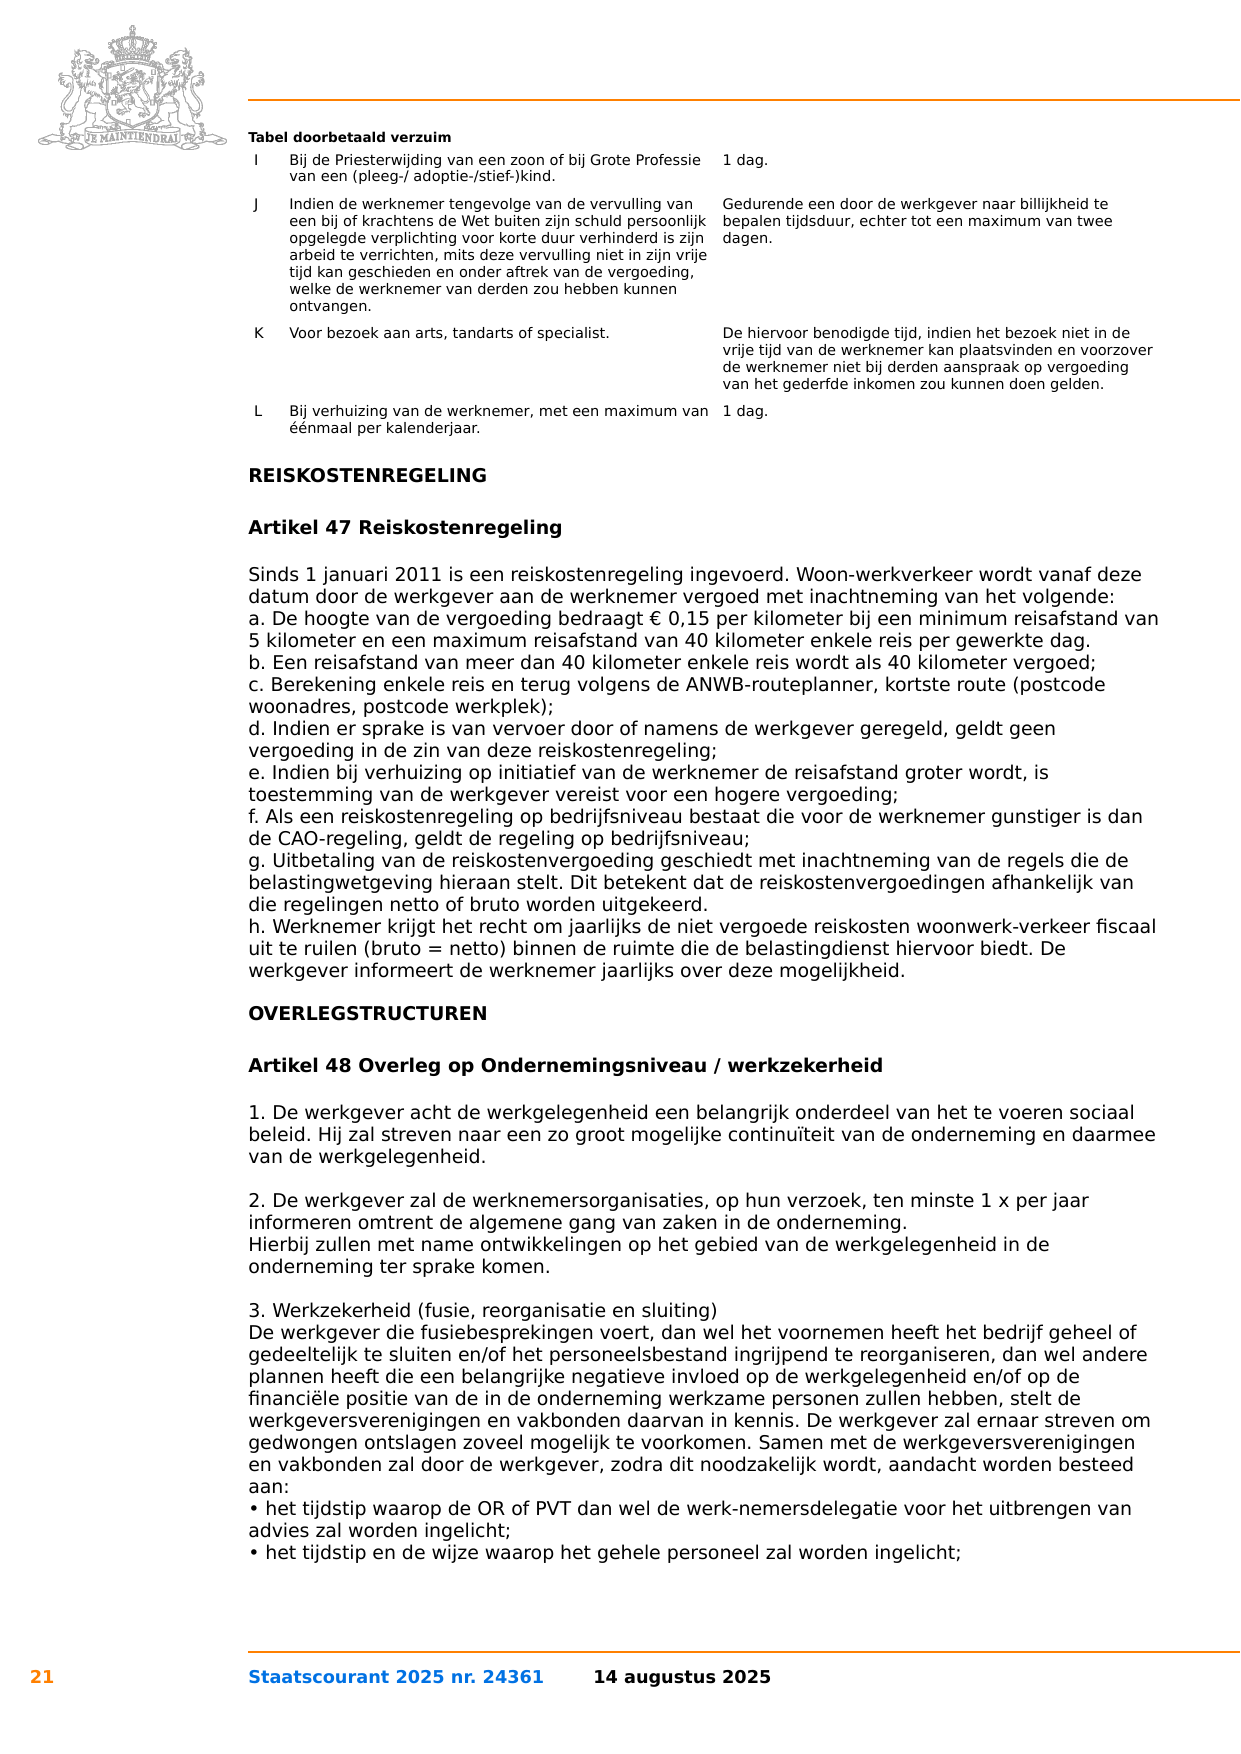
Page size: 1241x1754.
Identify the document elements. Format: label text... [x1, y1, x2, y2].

text a. De hoogte van de vergoeding bedraagt € 0,15 per kilometer bij een minimum reisafstand van 5 kilometer en een maximum reisafstand van 40 kilometer enkele reis per gewerkte dag. [248, 608, 1163, 652]
table_cell Bij verhuizing van de werknemer, met een maximum van éénmaal per kalenderjaar. [284, 399, 716, 442]
table_cell I [249, 146, 283, 190]
text 3. Werkzekerheid (fusie, reorganisatie en sluiting) [248, 1300, 1163, 1322]
text • het tijdstip en de wijze waarop het gehele personeel zal worden ingelicht; [248, 1542, 1163, 1564]
text c. Berekening enkele reis en terug volgens de ANWB-routeplanner, kortste route (postcode woonadres, postcode werkplek); [248, 674, 1163, 718]
subtitle Artikel 48 Overleg op Ondernemingsniveau / werkzekerheid [248, 1055, 1163, 1077]
text • het tijdstip waarop de OR of PVT dan wel de werk-nemersdelegatie voor het uitbrengen van advies zal worden ingelicht; [248, 1498, 1163, 1542]
text 1. De werkgever acht de werkgelegenheid een belangrijk onderdeel van het te voeren sociaal beleid. Hij zal streven naar een zo groot mogelijke continuïteit van de onderneming en daarmee van de werkgelegenheid. [248, 1102, 1163, 1168]
text Sinds 1 januari 2011 is een reiskostenregeling ingevoerd. Woon-werkverkeer wordt vanaf deze datum door de werkgever aan de werknemer vergoed met inachtneming van het volgende: [248, 564, 1163, 608]
table_cell K [249, 320, 283, 398]
table_cell Bij de Priesterwijding van een zoon of bij Grote Professie van een (pleeg-/ adoptie-/stief-)kind. [284, 146, 716, 190]
table_cell Gedurende een door de werkgever naar billijkheid te bepalen tijdsduur, echter tot een maximum van twee dagen. [717, 191, 1163, 319]
table_cell Indien de werknemer tengevolge van de vervulling van een bij of krachtens de Wet buiten zijn schuld persoonlijk opgelegde verplichting voor korte duur verhinderd is zijn arbeid te verrichten, mits deze vervulling niet in zijn vrije tijd kan geschieden en onder aftrek van de vergoeding, welke de werknemer van derden zou hebben kunnen ontvangen. [284, 191, 716, 319]
picture [38, 25, 227, 150]
text b. Een reisafstand van meer dan 40 kilometer enkele reis wordt als 40 kilometer vergoed; [248, 652, 1163, 674]
text d. Indien er sprake is van vervoer door of namens de werkgever geregeld, geldt geen vergoeding in de zin van deze reiskostenregeling; [248, 718, 1163, 762]
text De werkgever die fusiebesprekingen voert, dan wel het voornemen heeft het bedrijf geheel of gedeeltelijk te sluiten en/of het personeelsbestand ingrijpend te reorganiseren, dan wel andere plannen heeft die een belangrijke negatieve invloed op de werkgelegenheid en/of op de financiële positie van de in de onderneming werkzame personen zullen hebben, stelt de werkgeversverenigingen en vakbonden daarvan in kennis. De werkgever zal ernaar streven om gedwongen ontslagen zoveel mogelijk te voorkomen. Samen met de werkgeversverenigingen en vakbonden zal door de werkgever, zodra dit noodzakelijk wordt, aandacht worden besteed aan: [248, 1322, 1163, 1498]
subtitle OVERLEGSTRUCTUREN [248, 1003, 1163, 1025]
table_cell 1 dag. [717, 146, 1163, 190]
table_cell 1 dag. [717, 399, 1163, 442]
text Hierbij zullen met name ontwikkelingen op het gebied van de werkgelegenheid in de onderneming ter sprake komen. [248, 1234, 1163, 1278]
text f. Als een reiskostenregeling op bedrijfsniveau bestaat die voor de werknemer gunstiger is dan de CAO-regeling, geldt de regeling op bedrijfsniveau; [248, 806, 1163, 849]
table_header Tabel doorbetaald verzuim [248, 130, 1163, 146]
text e. Indien bij verhuizing op initiatief van de werknemer de reisafstand groter wordt, is toestemming van de werkgever vereist voor een hogere vergoeding; [248, 762, 1163, 806]
text g. Uitbetaling van de reiskostenvergoeding geschiedt met inachtneming van de regels die de belastingwetgeving hieraan stelt. Dit betekent dat de reiskostenvergoedingen afhankelijk van die regelingen netto of bruto worden uitgekeerd. [248, 849, 1163, 916]
table_cell L [249, 399, 283, 442]
text h. Werknemer krijgt het recht om jaarlijks de niet vergoede reiskosten woonwerk-verkeer fiscaal uit te ruilen (bruto = netto) binnen de ruimte die de belastingdienst hiervoor biedt. De werkgever informeert de werknemer jaarlijks over deze mogelijkheid. [248, 916, 1163, 981]
table_cell J [249, 191, 283, 319]
subtitle Artikel 47 Reiskostenregeling [248, 517, 1163, 539]
table_cell Voor bezoek aan arts, tandarts of specialist. [284, 320, 716, 398]
subtitle REISKOSTENREGELING [248, 465, 1163, 487]
table_cell De hiervoor benodigde tijd, indien het bezoek niet in de vrije tijd van de werknemer kan plaatsvinden en voorzover de werknemer niet bij derden aanspraak op vergoeding van het gederfde inkomen zou kunnen doen gelden. [717, 320, 1163, 398]
text 2. De werkgever zal de werknemersorganisaties, op hun verzoek, ten minste 1 x per jaar informeren omtrent de algemene gang van zaken in de onderneming. [248, 1190, 1163, 1234]
